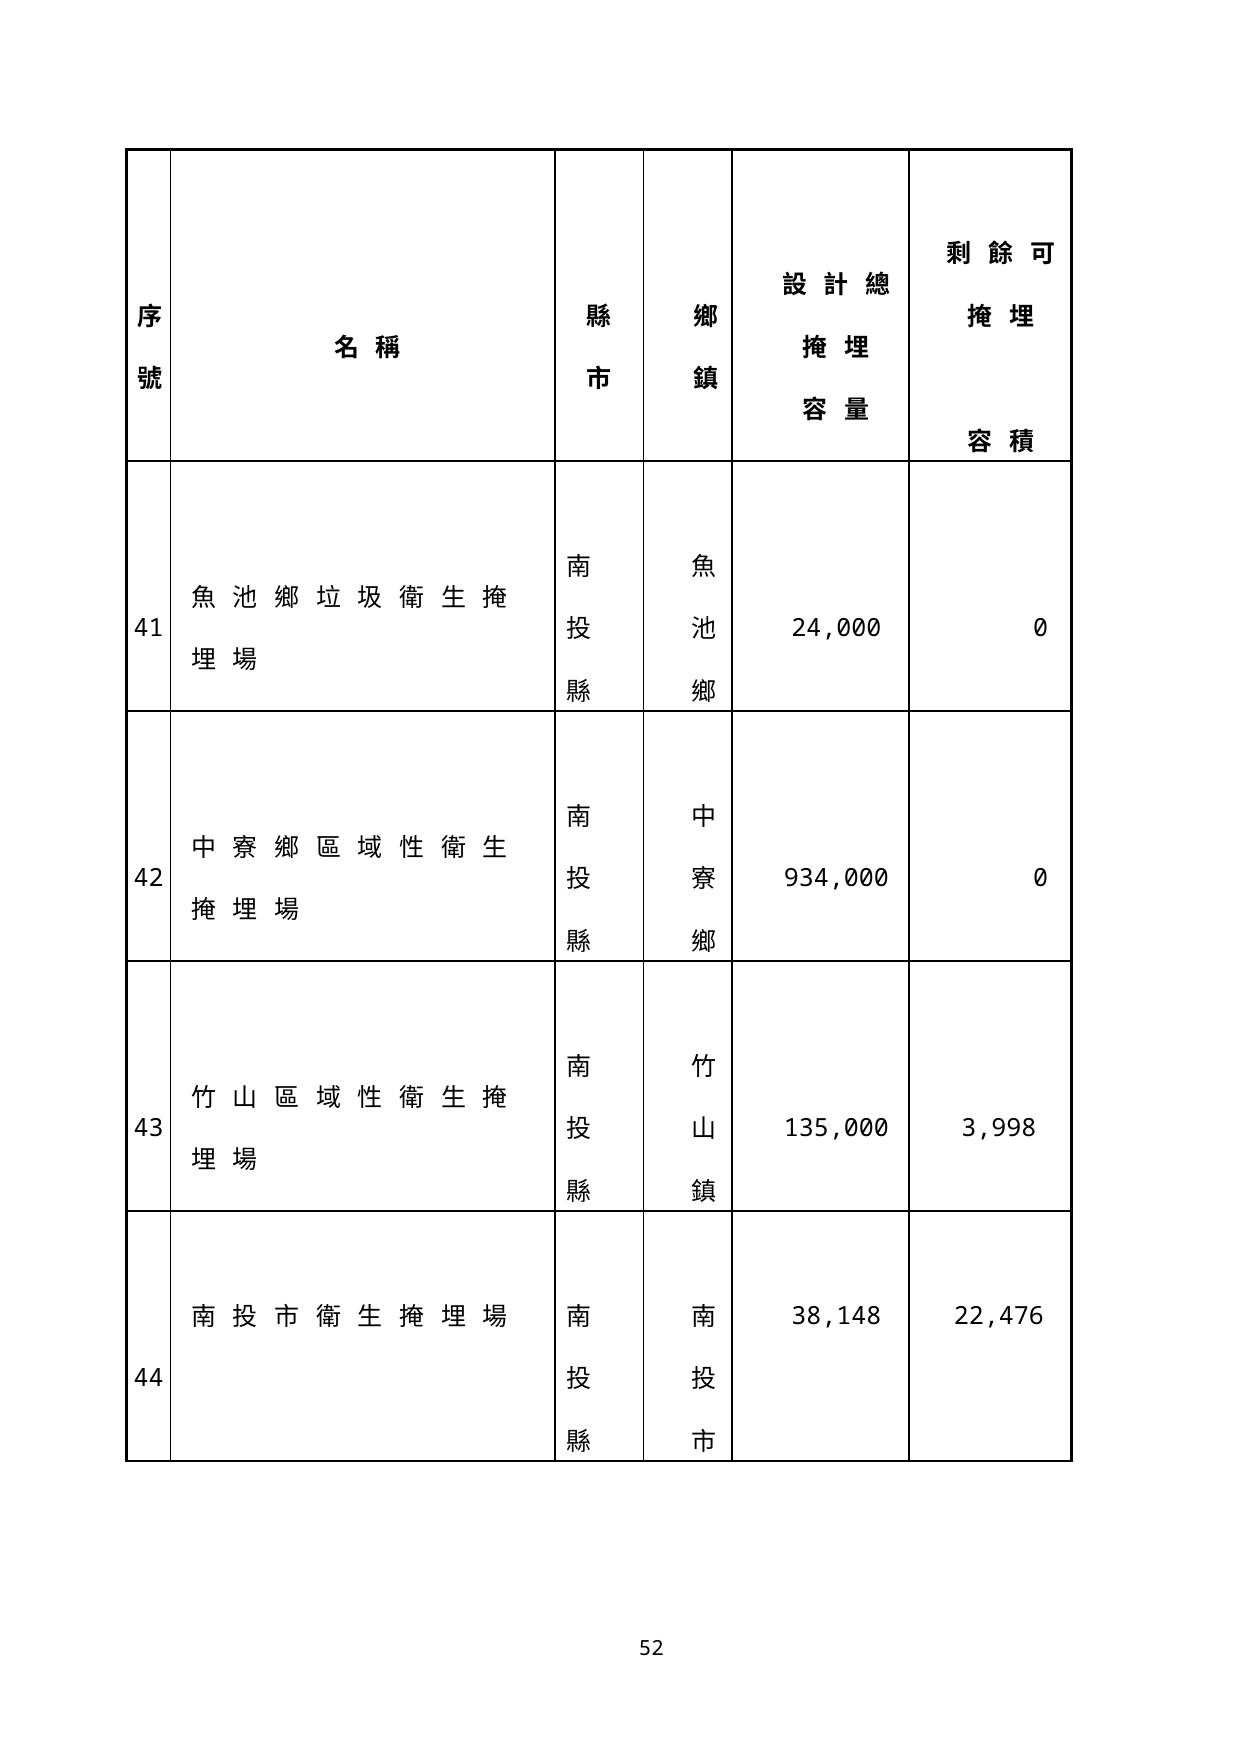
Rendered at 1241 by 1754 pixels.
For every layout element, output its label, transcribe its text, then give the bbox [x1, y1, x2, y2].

table_cell 南投縣 [556, 1212, 643, 1460]
table_cell 魚池鄉 [644, 462, 731, 710]
table_cell 43 [128, 962, 170, 1210]
table_cell 42 [128, 712, 170, 960]
table_cell 0 [910, 712, 1070, 960]
table_cell 3,998 [910, 962, 1070, 1210]
table_header 鄉鎮 [644, 151, 731, 460]
table_cell 南投縣 [556, 712, 643, 960]
table_cell 竹山區域性衛生掩埋場 [171, 962, 554, 1210]
table_cell 魚池鄉垃圾衛生掩埋場 [171, 462, 554, 710]
table_cell 南投縣 [556, 962, 643, 1210]
table_header 序號 [128, 151, 170, 460]
table_cell 中寮鄉 [644, 712, 731, 960]
table_cell 0 [910, 462, 1070, 710]
table_cell 南投市衛生掩埋場 [171, 1212, 554, 1460]
table_cell 38,148 [733, 1212, 908, 1460]
table_header 名稱 [171, 151, 554, 460]
table_cell 竹山鎮 [644, 962, 731, 1210]
table_cell 南投市 [644, 1212, 731, 1460]
table_cell 24,000 [733, 462, 908, 710]
table_cell 135,000 [733, 962, 908, 1210]
table_cell 934,000 [733, 712, 908, 960]
table_cell 中寮鄉區域性衛生掩埋場 [171, 712, 554, 960]
table_header 設計總掩埋 容量 [733, 151, 908, 460]
table_header 剩餘可掩埋 容積 [910, 151, 1070, 460]
table_cell 41 [128, 462, 170, 710]
table_cell 南投縣 [556, 462, 643, 710]
table_cell 22,476 [910, 1212, 1070, 1460]
table_cell 44 [128, 1212, 170, 1460]
table_header 縣市 [556, 151, 643, 460]
